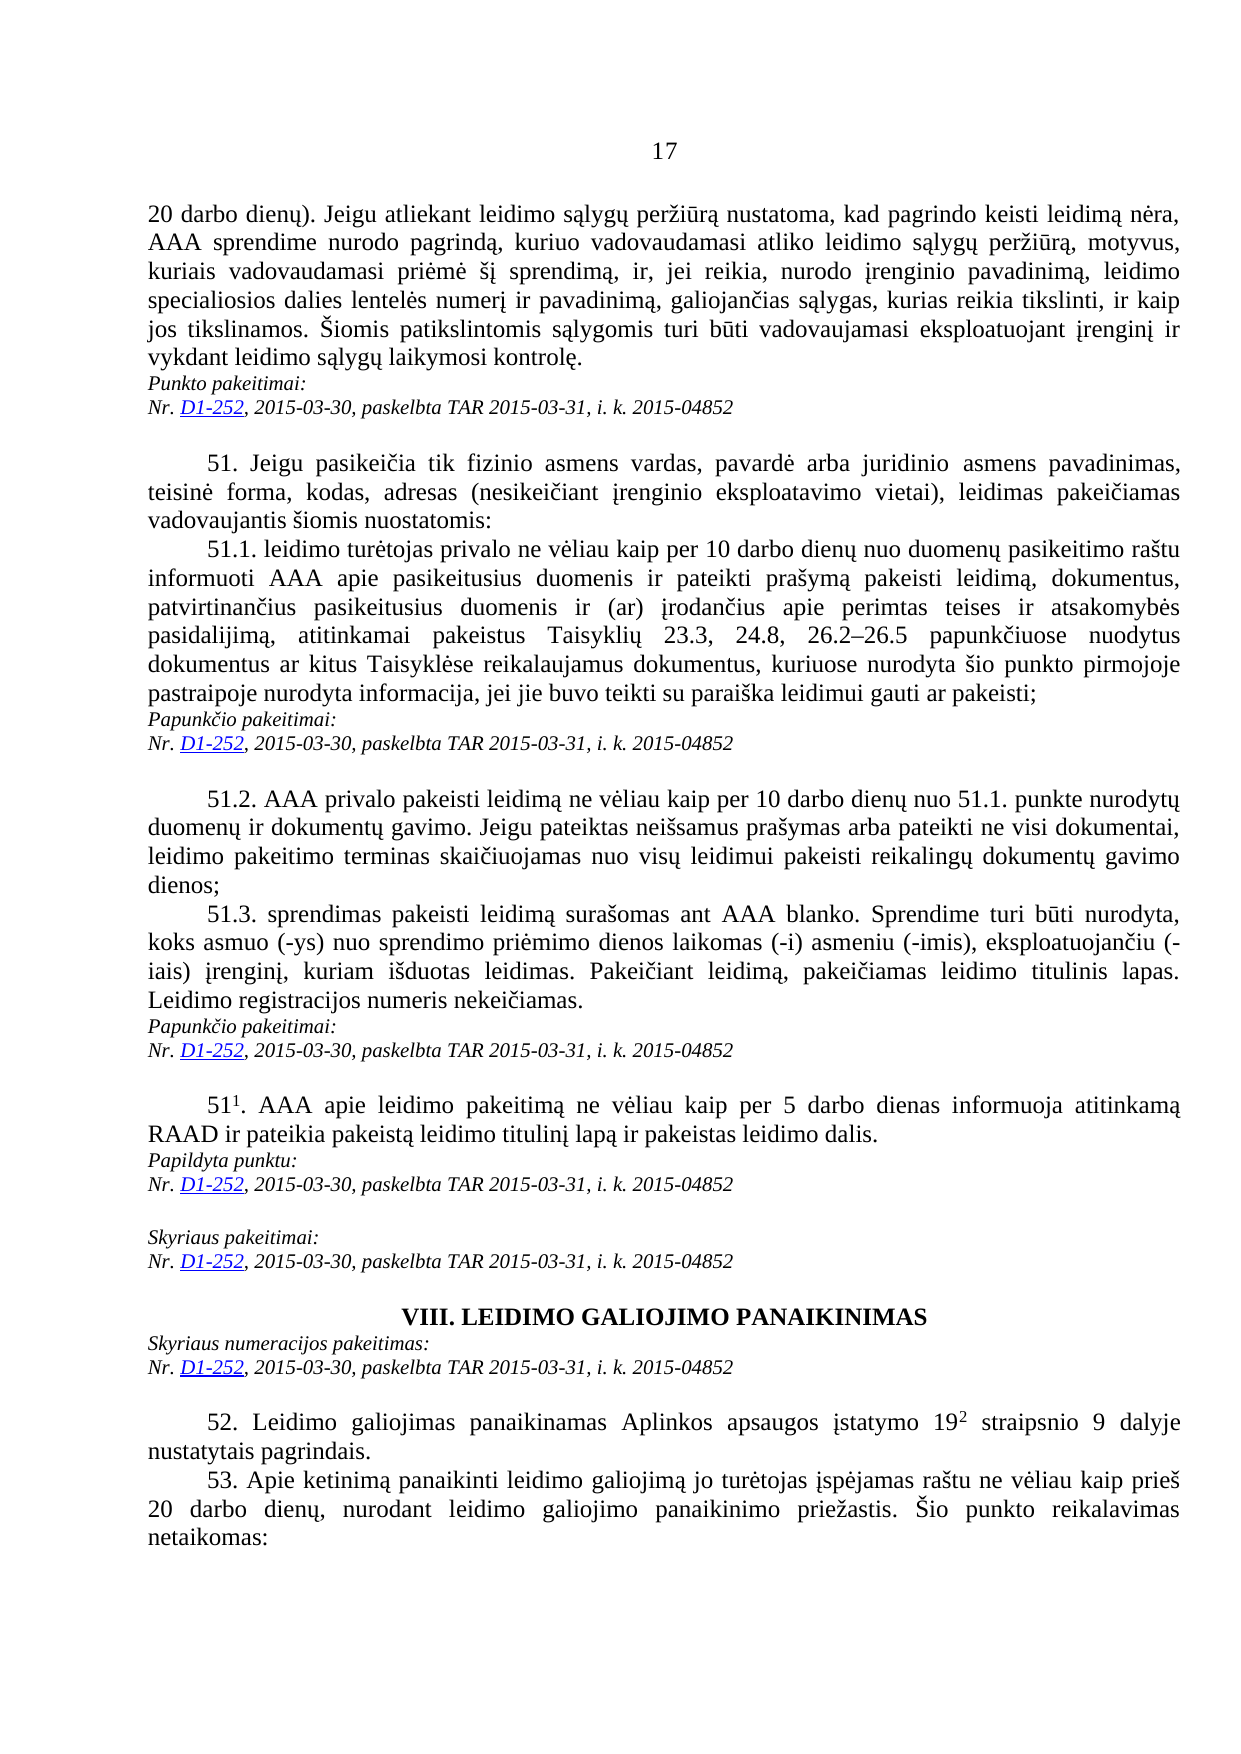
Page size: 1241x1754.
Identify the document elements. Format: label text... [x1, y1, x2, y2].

text Papunkčio pakeitimai: [148, 707, 1181, 731]
text Papunkčio pakeitimai: [148, 1014, 1181, 1038]
text 51. Jeigu pasikeičia tik fizinio asmens vardas, pavardė arba juridinio asmens pavadinimas, teisinė forma, kodas, adresas (nesikeičiant įrenginio eksploatavimo vietai), leidimas pakeičiamas vadovaujantis šiomis nuostatomis: [148, 448, 1181, 534]
text 52. Leidimo galiojimas panaikinamas Aplinkos apsaugos įstatymo 192 straipsnio 9 dalyje nustatytais pagrindais. [148, 1407, 1181, 1465]
text 20 darbo dienų). Jeigu atliekant leidimo sąlygų peržiūrą nustatoma, kad pagrindo keisti leidimą nėra, AAA sprendime nurodo pagrindą, kuriuo vadovaudamasi atliko leidimo sąlygų peržiūrą, motyvus, kuriais vadovaudamasi priėmė šį sprendimą, ir, jei reikia, nurodo įrenginio pavadinimą, leidimo specialiosios dalies lentelės numerį ir pavadinimą, galiojančias sąlygas, kurias reikia tikslinti, ir kaip jos tikslinamos. Šiomis patikslintomis sąlygomis turi būti vadovaujamasi eksploatuojant įrenginį ir vykdant leidimo sąlygų laikymosi kontrolę. [148, 199, 1181, 371]
text 51.2. AAA privalo pakeisti leidimą ne vėliau kaip per 10 darbo dienų nuo 51.1. punkte nurodytų duomenų ir dokumentų gavimo. Jeigu pateiktas neišsamus prašymas arba pateikti ne visi dokumentai, leidimo pakeitimo terminas skaičiuojamas nuo visų leidimui pakeisti reikalingų dokumentų gavimo dienos; [148, 784, 1181, 899]
text Skyriaus numeracijos pakeitimas: [148, 1331, 1181, 1354]
text 51.1. leidimo turėtojas privalo ne vėliau kaip per 10 darbo dienų nuo duomenų pasikeitimo raštu informuoti AAA apie pasikeitusius duomenis ir pateikti prašymą pakeisti leidimą, dokumentus, patvirtinančius pasikeitusius duomenis ir (ar) įrodančius apie perimtas teises ir atsakomybės pasidalijimą, atitinkamai pakeistus Taisyklių 23.3, 24.8, 26.2–26.5 papunkčiuose nuodytus dokumentus ar kitus Taisyklėse reikalaujamus dokumentus, kuriuose nurodyta šio punkto pirmojoje pastraipoje nurodyta informacija, jei jie buvo teikti su paraiška leidimui gauti ar pakeisti; [148, 534, 1181, 707]
text Nr. D1-252, 2015-03-30, paskelbta TAR 2015-03-31, i. k. 2015-04852 [148, 1249, 1181, 1273]
text Skyriaus pakeitimai: [148, 1225, 1181, 1249]
text VIII. LEIDIMO GALIOJIMO PANAIKINIMAS [148, 1302, 1181, 1331]
text Nr. D1-252, 2015-03-30, paskelbta TAR 2015-03-31, i. k. 2015-04852 [148, 731, 1181, 755]
text Nr. D1-252, 2015-03-30, paskelbta TAR 2015-03-31, i. k. 2015-04852 [148, 1038, 1181, 1062]
text Nr. D1-252, 2015-03-30, paskelbta TAR 2015-03-31, i. k. 2015-04852 [148, 1172, 1181, 1196]
text 51.3. sprendimas pakeisti leidimą surašomas ant AAA blanko. Sprendime turi būti nurodyta, koks asmuo (-ys) nuo sprendimo priėmimo dienos laikomas (-i) asmeniu (-imis), eksploatuojančiu (-iais) įrenginį, kuriam išduotas leidimas. Pakeičiant leidimą, pakeičiamas leidimo titulinis lapas. Leidimo registracijos numeris nekeičiamas. [148, 899, 1181, 1014]
text 511. AAA apie leidimo pakeitimą ne vėliau kaip per 5 darbo dienas informuoja atitinkamą RAAD ir pateikia pakeistą leidimo titulinį lapą ir pakeistas leidimo dalis. [148, 1091, 1181, 1148]
text 53. Apie ketinimą panaikinti leidimo galiojimą jo turėtojas įspėjamas raštu ne vėliau kaip prieš 20 darbo dienų, nurodant leidimo galiojimo panaikinimo priežastis. Šio punkto reikalavimas netaikomas: [148, 1465, 1181, 1551]
text Punkto pakeitimai: [148, 371, 1181, 395]
text Nr. D1-252, 2015-03-30, paskelbta TAR 2015-03-31, i. k. 2015-04852 [148, 395, 1181, 419]
text Nr. D1-252, 2015-03-30, paskelbta TAR 2015-03-31, i. k. 2015-04852 [148, 1354, 1181, 1379]
text Papildyta punktu: [148, 1148, 1181, 1172]
